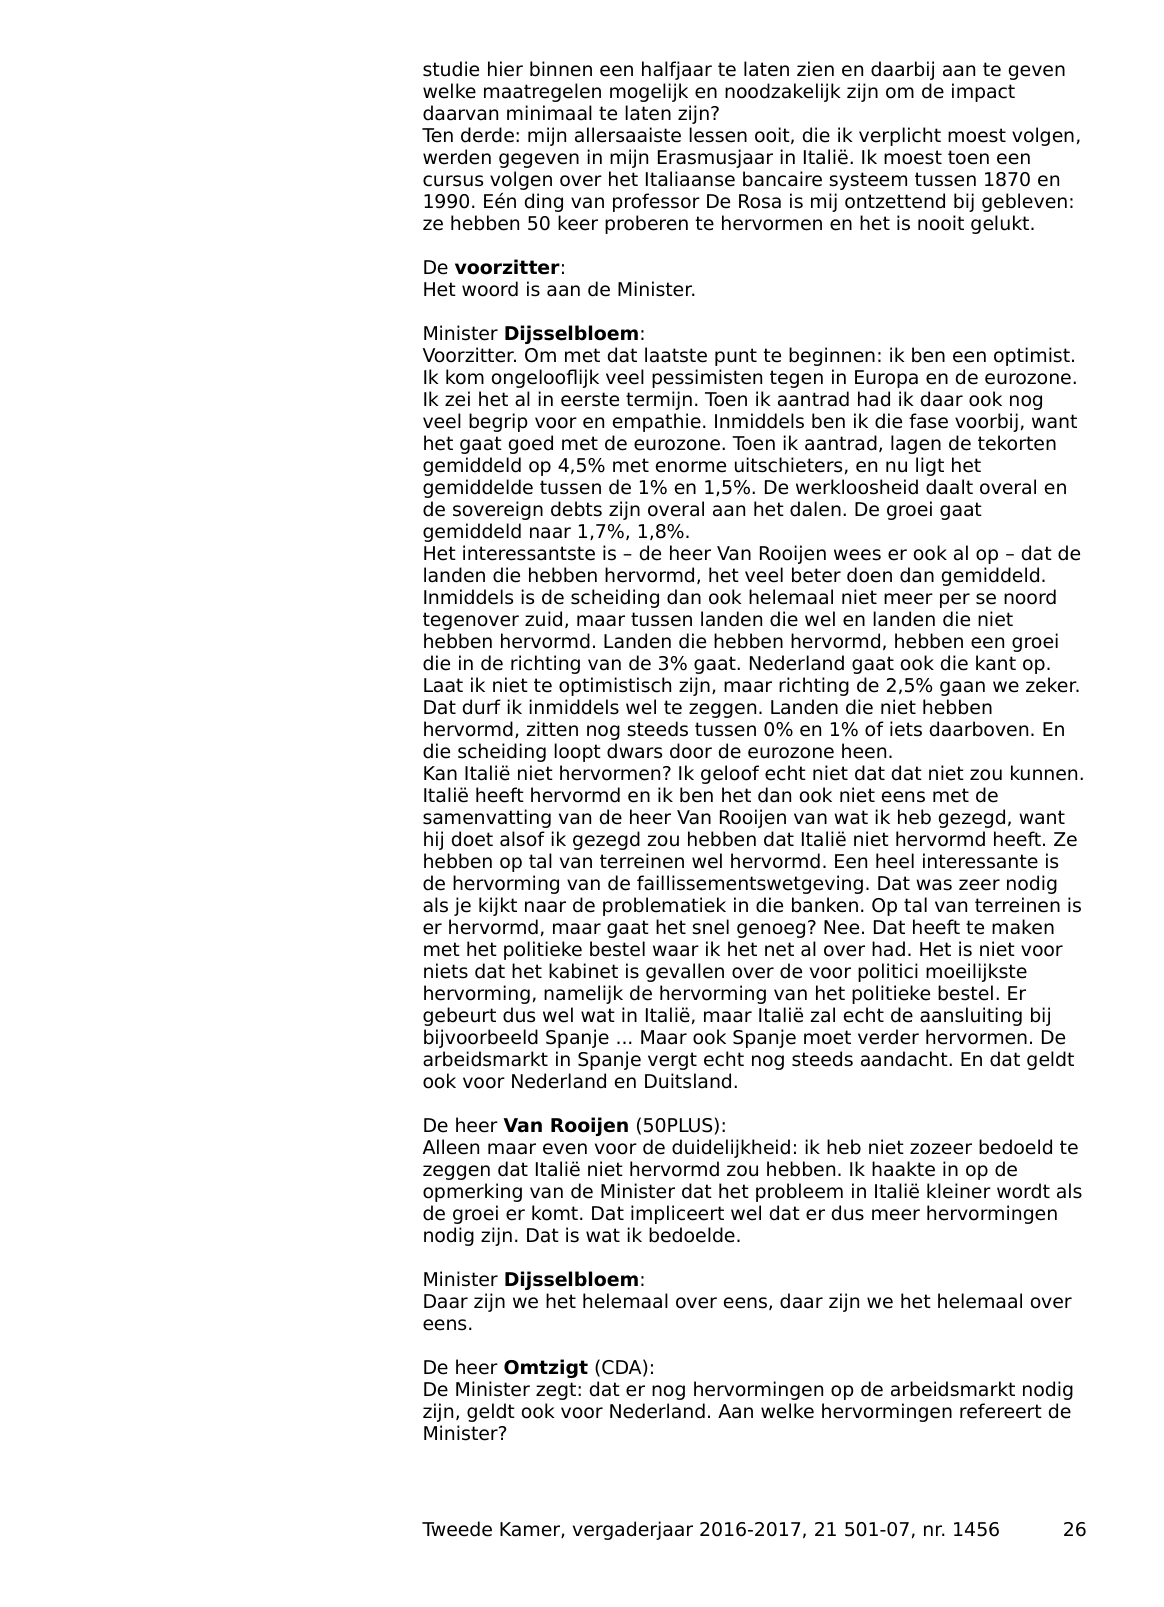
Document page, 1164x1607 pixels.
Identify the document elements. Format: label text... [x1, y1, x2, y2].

text Voorzitter. Om met dat laatste punt te beginnen: ik ben een optimist. Ik kom ongelooflijk veel pessimisten tegen in Europa en de eurozone. Ik zei het al in eerste termijn. Toen ik aantrad had ik daar ook nog veel begrip voor en empathie. Inmiddels ben ik die fase voorbij, want het gaat goed met de eurozone. Toen ik aantrad, lagen de tekorten gemiddeld op 4,5% met enorme uitschieters, en nu ligt het gemiddelde tussen de 1% en 1,5%. De werkloosheid daalt overal en de sovereign debts zijn overal aan het dalen. De groei gaat gemiddeld naar 1,7%, 1,8%. [422, 345, 1087, 543]
text Het interessantste is – de heer Van Rooijen wees er ook al op – dat de landen die hebben hervormd, het veel beter doen dan gemiddeld. Inmiddels is de scheiding dan ook helemaal niet meer per se noord tegenover zuid, maar tussen landen die wel en landen die niet hebben hervormd. Landen die hebben hervormd, hebben een groei die in de richting van de 3% gaat. Nederland gaat ook die kant op. Laat ik niet te optimistisch zijn, maar richting de 2,5% gaan we zeker. Dat durf ik inmiddels wel te zeggen. Landen die niet hebben hervormd, zitten nog steeds tussen 0% en 1% of iets daarboven. En die scheiding loopt dwars door de eurozone heen. [422, 543, 1087, 763]
text De heer Omtzigt (CDA): [422, 1357, 1087, 1379]
text Ten derde: mijn allersaaiste lessen ooit, die ik verplicht moest volgen, werden gegeven in mijn Erasmusjaar in Italië. Ik moest toen een cursus volgen over het Italiaanse bancaire systeem tussen 1870 en 1990. Eén ding van professor De Rosa is mij ontzettend bij gebleven: ze hebben 50 keer proberen te hervormen en het is nooit gelukt. [422, 125, 1087, 235]
text Het woord is aan de Minister. [422, 279, 1087, 301]
text Daar zijn we het helemaal over eens, daar zijn we het helemaal over eens. [422, 1291, 1087, 1335]
text Minister Dijsselbloem: [422, 1269, 1087, 1291]
text De Minister zegt: dat er nog hervormingen op de arbeidsmarkt nodig zijn, geldt ook voor Nederland. Aan welke hervormingen refereert de Minister? [422, 1379, 1087, 1445]
text De voorzitter: [422, 257, 1087, 279]
text Kan Italië niet hervormen? Ik geloof echt niet dat dat niet zou kunnen. Italië heeft hervormd en ik ben het dan ook niet eens met de samenvatting van de heer Van Rooijen van wat ik heb gezegd, want hij doet alsof ik gezegd zou hebben dat Italië niet hervormd heeft. Ze hebben op tal van terreinen wel hervormd. Een heel interessante is de hervorming van de faillissementswetgeving. Dat was zeer nodig als je kijkt naar de problematiek in die banken. Op tal van terreinen is er hervormd, maar gaat het snel genoeg? Nee. Dat heeft te maken met het politieke bestel waar ik het net al over had. Het is niet voor niets dat het kabinet is gevallen over de voor politici moeilijkste hervorming, namelijk de hervorming van het politieke bestel. Er gebeurt dus wel wat in Italië, maar Italië zal echt de aansluiting bij bijvoorbeeld Spanje ... Maar ook Spanje moet verder hervormen. De arbeidsmarkt in Spanje vergt echt nog steeds aandacht. En dat geldt ook voor Nederland en Duitsland. [422, 763, 1087, 1092]
text Minister Dijsselbloem: [422, 323, 1087, 345]
text studie hier binnen een halfjaar te laten zien en daarbij aan te geven welke maatregelen mogelijk en noodzakelijk zijn om de impact daarvan minimaal te laten zijn? [422, 59, 1087, 125]
text De heer Van Rooijen (50PLUS): [422, 1115, 1087, 1137]
text Alleen maar even voor de duidelijkheid: ik heb niet zozeer bedoeld te zeggen dat Italië niet hervormd zou hebben. Ik haakte in op de opmerking van de Minister dat het probleem in Italië kleiner wordt als de groei er komt. Dat impliceert wel dat er dus meer hervormingen nodig zijn. Dat is wat ik bedoelde. [422, 1137, 1087, 1247]
